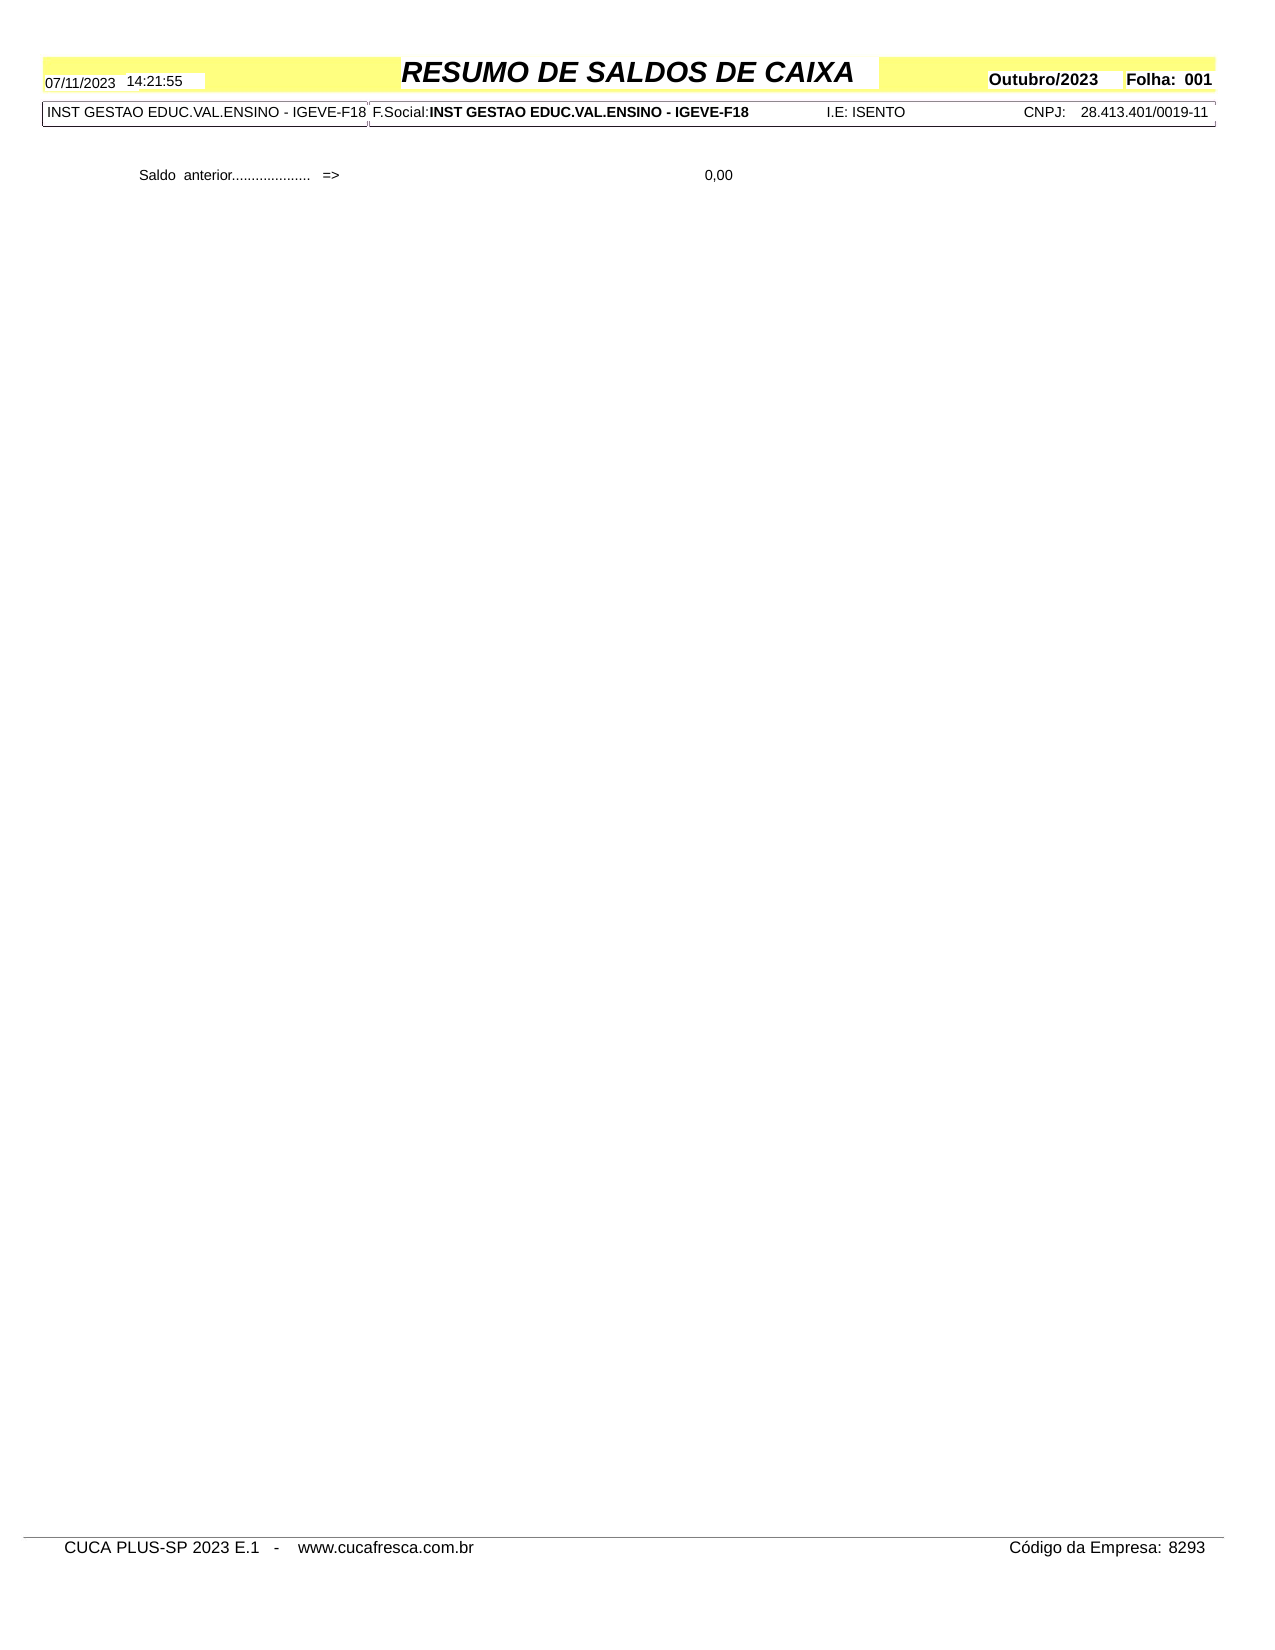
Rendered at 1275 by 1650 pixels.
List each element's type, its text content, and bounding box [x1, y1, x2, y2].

text 14:21:55 [126, 73, 205, 89]
text 07/11/2023 [45, 75, 139, 91]
text Código da Empresa: 8293 [1009, 1539, 1230, 1558]
text CNPJ: 28.413.401/0019-11 [1023, 105, 1234, 121]
text INST GESTAO EDUC.VAL.ENSINO - IGEVE-F18 F.Social:INST GESTAO EDUC.VAL.ENSINO - IGEVE-F18 [47, 105, 778, 121]
text www.cucafresca.com.br [298, 1539, 500, 1558]
text - [273, 1539, 298, 1558]
text I.E: ISENTO [826, 105, 927, 121]
text RESUMO DE SALDOS DE CAIXA [401, 57, 879, 89]
text Folha: 001 [1126, 71, 1237, 89]
text Saldo anterior.................... => [139, 167, 366, 183]
text 0,00 [704, 167, 754, 183]
text CUCA PLUS-SP 2023 E.1 [64, 1539, 273, 1558]
text Outubro/2023 [988, 71, 1123, 89]
